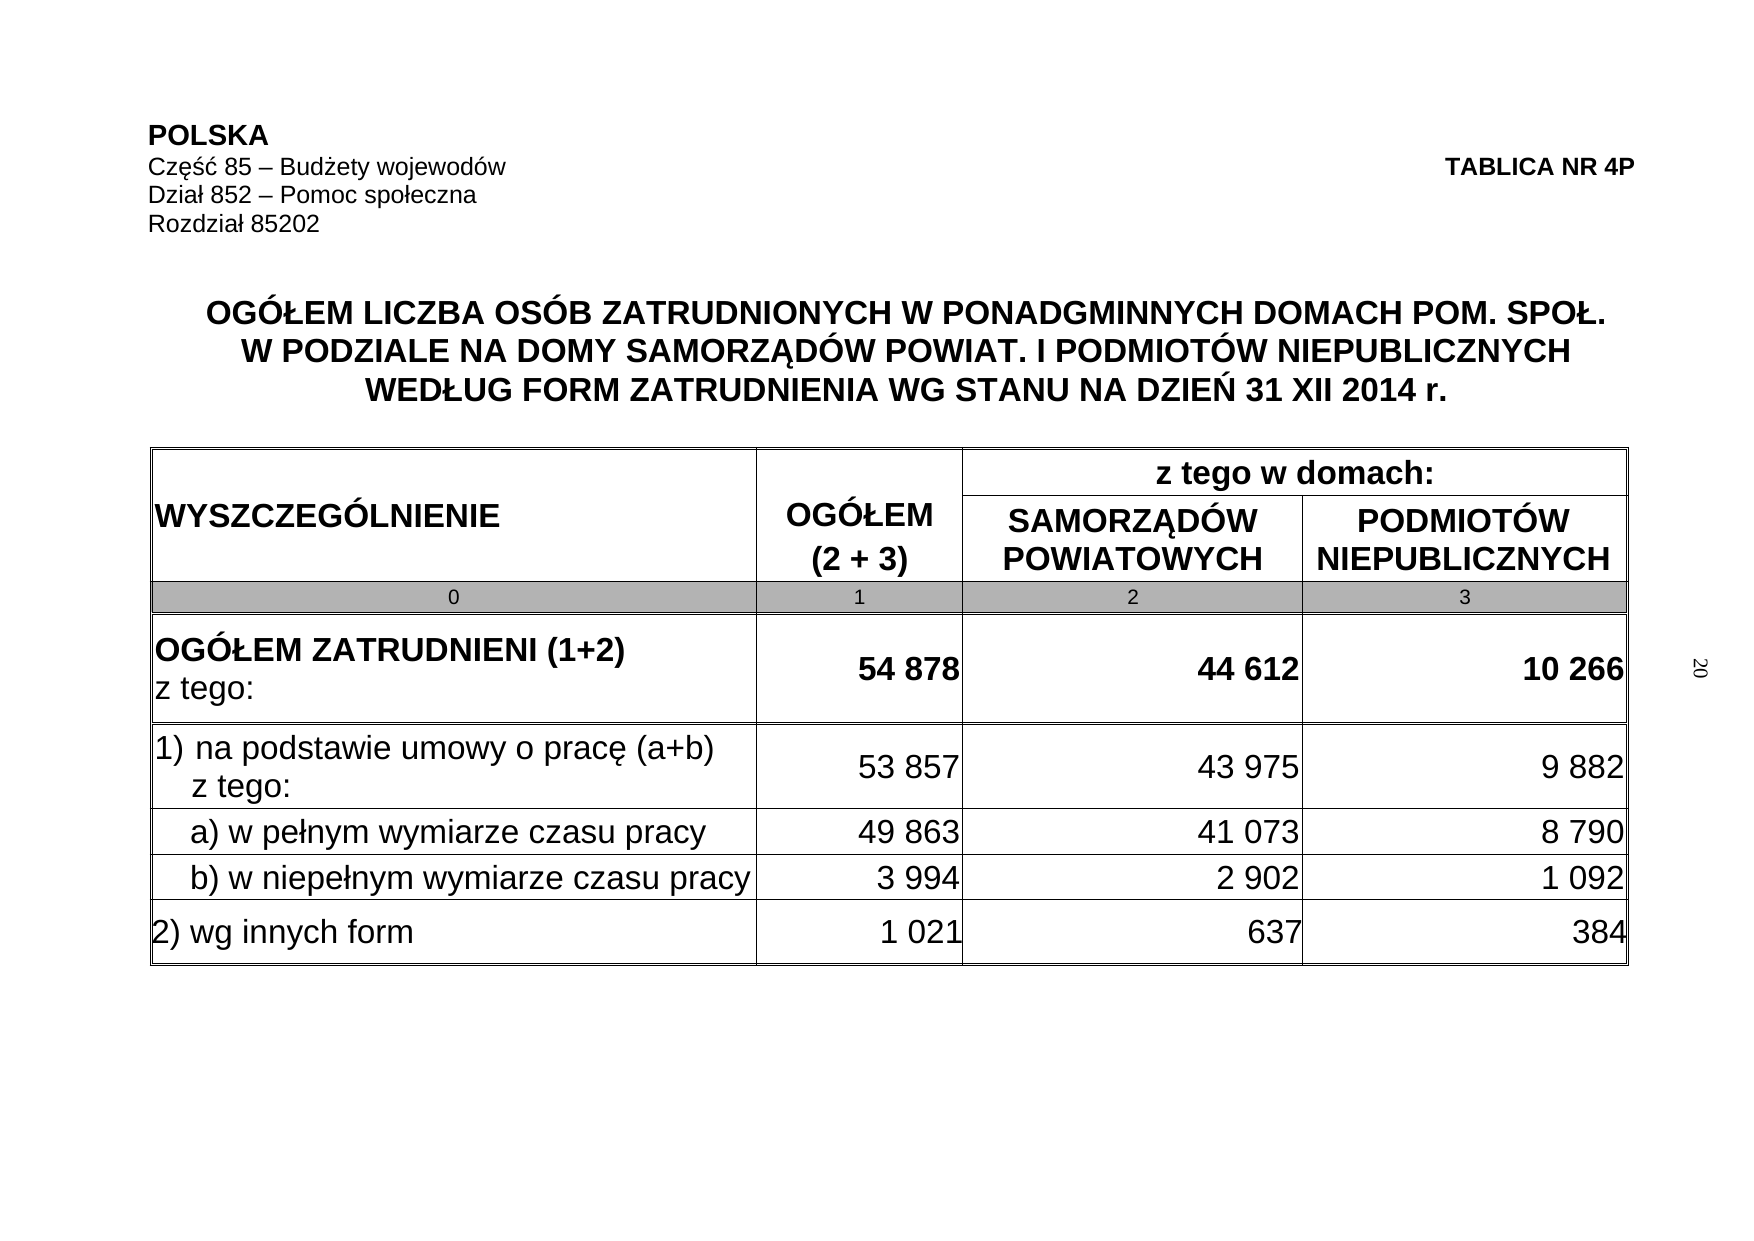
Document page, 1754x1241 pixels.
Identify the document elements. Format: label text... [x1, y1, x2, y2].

text Dział 852 – Pomoc społeczna [148, 180, 1665, 209]
table_cell 3 994 [757, 855, 962, 899]
table_cell 2 902 [963, 855, 1302, 899]
table_cell 637 [963, 900, 1302, 963]
table_cell 0 [153, 582, 756, 612]
table_cell 9 882 [1303, 725, 1626, 808]
table_cell 8 790 [1303, 809, 1626, 853]
table_header OGÓŁEM (2 + 3) [757, 450, 962, 581]
table_cell 1 [757, 582, 962, 612]
table_cell 3 [1303, 582, 1626, 612]
table_cell 44 612 [963, 615, 1302, 722]
table_cell 2 [963, 582, 1302, 612]
table_cell 2) wg innych form [153, 900, 756, 963]
subtitle WEDŁUG FORM ZATRUDNIENIA WG STANU NA DZIEŃ 31 XII 2014 r. [148, 370, 1665, 408]
subtitle OGÓŁEM LICZBA OSÓB ZATRUDNIONYCH W PONADGMINNYCH DOMACH POM. SPOŁ. [148, 293, 1665, 332]
text Rozdział 85202 [148, 209, 1665, 238]
table_cell 49 863 [757, 809, 962, 853]
table_cell a) w pełnym wymiarze czasu pracy [153, 809, 756, 853]
table_cell 1 092 [1303, 855, 1626, 899]
table_cell b) w niepełnym wymiarze czasu pracy [153, 855, 756, 899]
table_cell 54 878 [757, 615, 962, 722]
table_cell OGÓŁEM ZATRUDNIENI (1+2) z tego: [153, 615, 756, 722]
table_cell PODMIOTÓW NIEPUBLICZNYCH [1303, 496, 1626, 581]
text POLSKA [148, 118, 1665, 152]
table_header z tego w domach: [963, 450, 1626, 495]
table_cell 1 021 [757, 900, 962, 963]
table_header WYSZCZEGÓLNIENIE [153, 450, 756, 581]
table_cell na podstawie umowy o pracę (a+b) z tego: [153, 725, 756, 808]
table_cell 43 975 [963, 725, 1302, 808]
text Część 85 – Budżety wojewodów TABLICA NR 4P [148, 152, 1665, 180]
table_cell 10 266 [1303, 615, 1626, 722]
table_cell 53 857 [757, 725, 962, 808]
table_cell 41 073 [963, 809, 1302, 853]
table_cell 384 [1303, 900, 1626, 963]
table_cell SAMORZĄDÓW POWIATOWYCH [963, 496, 1302, 581]
subtitle W PODZIALE NA DOMY SAMORZĄDÓW POWIAT. I PODMIOTÓW NIEPUBLICZNYCH [148, 332, 1665, 370]
